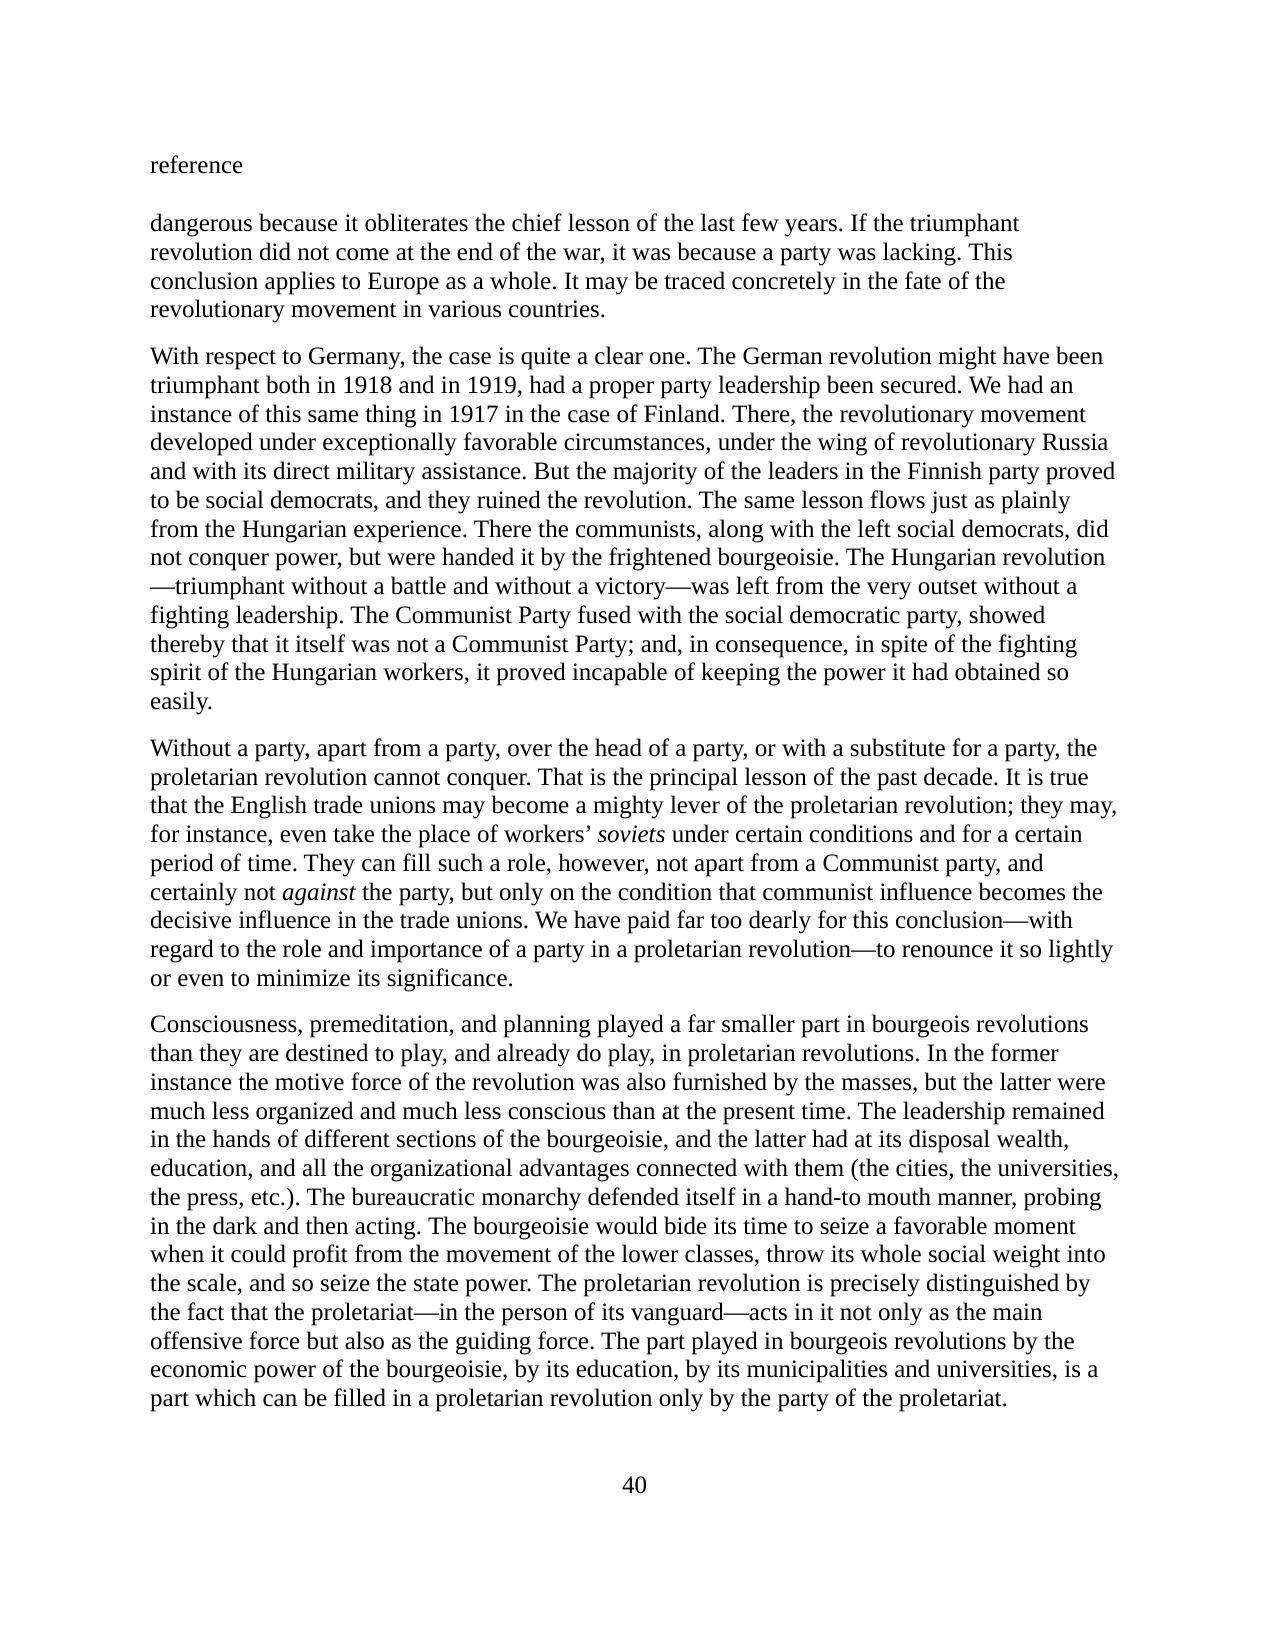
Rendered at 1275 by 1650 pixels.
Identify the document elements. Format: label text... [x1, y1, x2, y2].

text Consciousness, premeditation, and planning played a far smaller part in bourgeois revolutions than they are destined to play, and already do play, in proletarian revolutions. In the former instance the motive force of the revolution was also furnished by the masses, but the latter were much less organized and much less conscious than at the present time. The leadership remained in the hands of different sections of the bourgeoisie, and the latter had at its disposal wealth, education, and all the organizational advantages connected with them (the cities, the universities, the press, etc.). The bureaucratic monarchy defended itself in a hand-to mouth manner, probing in the dark and then acting. The bourgeoisie would bide its time to seize a favorable moment when it could profit from the movement of the lower classes, throw its whole social weight into the scale, and so seize the state power. The proletarian revolution is precisely distinguished by the fact that the proletariat—in the person of its vanguard—acts in it not only as the main offensive force but also as the guiding force. The part played in bourgeois revolutions by the economic power of the bourgeoisie, by its education, by its municipalities and universities, is a part which can be filled in a proletarian revolution only by the party of the proletariat. [150, 1009, 1125, 1412]
text dangerous because it obliterates the chief lesson of the last few years. If the triumphant revolution did not come at the end of the war, it was because a party was lacking. This conclusion applies to Europe as a whole. It may be traced concretely in the fate of the revolutionary movement in various countries. [150, 208, 1125, 323]
text With respect to Germany, the case is quite a clear one. The German revolution might have been triumphant both in 1918 and in 1919, had a proper party leadership been secured. We had an instance of this same thing in 1917 in the case of Finland. There, the revolutionary movement developed under exceptionally favorable circumstances, under the wing of revolutionary Russia and with its direct military assistance. But the majority of the leaders in the Finnish party proved to be social democrats, and they ruined the revolution. The same lesson flows just as plainly from the Hungarian experience. There the communists, along with the left social democrats, did not conquer power, but were handed it by the frightened bourgeoisie. The Hungarian revolution—triumphant without a battle and without a victory—was left from the very outset without a fighting leadership. The Communist Party fused with the social democratic party, showed thereby that it itself was not a Communist Party; and, in consequence, in spite of the fighting spirit of the Hungarian workers, it proved incapable of keeping the power it had obtained so easily. [150, 341, 1125, 715]
text Without a party, apart from a party, over the head of a party, or with a substitute for a party, the proletarian revolution cannot conquer. That is the principal lesson of the past decade. It is true that the English trade unions may become a mighty lever of the proletarian revolution; they may, for instance, even take the place of workers’ soviets under certain conditions and for a certain period of time. They can fill such a role, however, not apart from a Communist party, and certainly not against the party, but only on the condition that communist influence becomes the decisive influence in the trade unions. We have paid far too dearly for this conclusion—with regard to the role and importance of a party in a proletarian revolution—to renounce it so lightly or even to minimize its significance. [150, 733, 1125, 992]
